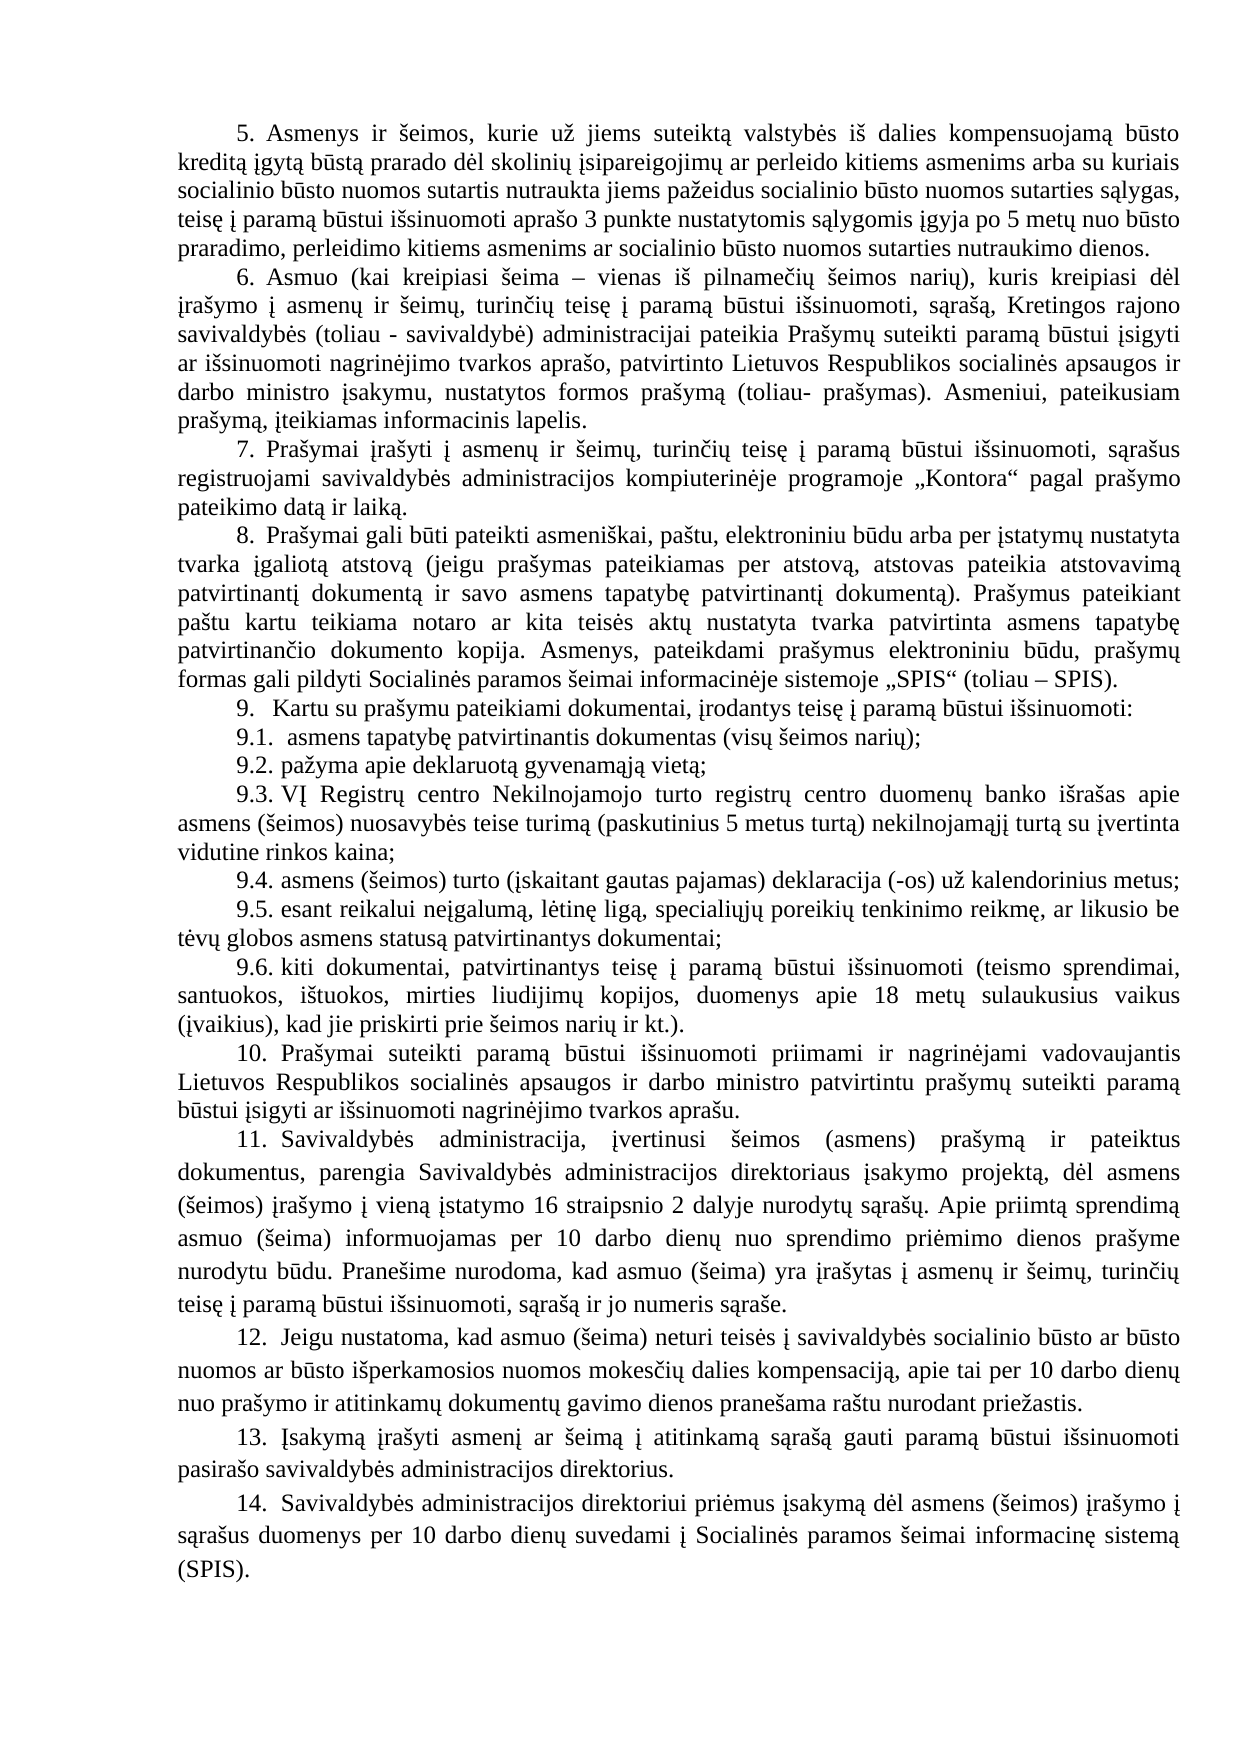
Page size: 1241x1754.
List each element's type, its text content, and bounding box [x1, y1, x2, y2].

text 9.2. pažyma apie deklaruotą gyvenamąją vietą; [236, 751, 1181, 779]
text 9.4. asmens (šeimos) turto (įskaitant gautas pajamas) deklaracija (-os) už kalendorinius metus; [236, 866, 1181, 894]
text 11. Savivaldybės administracija, įvertinusi šeimos (asmens) prašymą ir pateiktus dokumentus, parengia Savivaldybės administracijos direktoriaus įsakymo projektą, dėl asmens (šeimos) įrašymo į vieną įstatymo 16 straipsnio 2 dalyje nurodytų sąrašų. Apie priimtą sprendimą asmuo (šeima) informuojamas per 10 darbo dienų nuo sprendimo priėmimo dienos prašyme nurodytu būdu. Pranešime nurodoma, kad asmuo (šeima) yra įrašytas į asmenų ir šeimų, turinčių teisę į paramą būstui išsinuomoti, sąrašą ir jo numeris sąraše. [177, 1124, 1181, 1318]
text 9.5. esant reikalui neįgalumą, lėtinę ligą, specialiųjų poreikių tenkinimo reikmę, ar likusio be tėvų globos asmens statusą patvirtinantys dokumentai; [177, 894, 1181, 952]
text 9. Kartu su prašymu pateikiami dokumentai, įrodantys teisę į paramą būstui išsinuomoti: [177, 693, 1181, 722]
text 9.6. kiti dokumentai, patvirtinantys teisę į paramą būstui išsinuomoti (teismo sprendimai, santuokos, ištuokos, mirties liudijimų kopijos, duomenys apie 18 metų sulaukusius vaikus (įvaikius), kad jie priskirti prie šeimos narių ir kt.). [177, 952, 1181, 1038]
text 8. Prašymai gali būti pateikti asmeniškai, paštu, elektroniniu būdu arba per įstatymų nustatyta tvarka įgaliotą atstovą (jeigu prašymas pateikiamas per atstovą, atstovas pateikia atstovavimą patvirtinantį dokumentą ir savo asmens tapatybę patvirtinantį dokumentą). Prašymus pateikiant paštu kartu teikiama notaro ar kita teisės aktų nustatyta tvarka patvirtinta asmens tapatybę patvirtinančio dokumento kopija. Asmenys, pateikdami prašymus elektroniniu būdu, prašymų formas gali pildyti Socialinės paramos šeimai informacinėje sistemoje „SPIS“ (toliau – SPIS). [177, 521, 1181, 693]
text 12. Jeigu nustatoma, kad asmuo (šeima) neturi teisės į savivaldybės socialinio būsto ar būsto nuomos ar būsto išperkamosios nuomos mokesčių dalies kompensaciją, apie tai per 10 darbo dienų nuo prašymo ir atitinkamų dokumentų gavimo dienos pranešama raštu nurodant priežastis. [177, 1322, 1181, 1417]
text 6. Asmuo (kai kreipiasi šeima – vienas iš pilnamečių šeimos narių), kuris kreipiasi dėl įrašymo į asmenų ir šeimų, turinčių teisę į paramą būstui išsinuomoti, sąrašą, Kretingos rajono savivaldybės (toliau - savivaldybė) administracijai pateikia Prašymų suteikti paramą būstui įsigyti ar išsinuomoti nagrinėjimo tvarkos aprašo, patvirtinto Lietuvos Respublikos socialinės apsaugos ir darbo ministro įsakymu, nustatytos formos prašymą (toliau- prašymas). Asmeniui, pateikusiam prašymą, įteikiamas informacinis lapelis. [177, 262, 1181, 434]
text 10. Prašymai suteikti paramą būstui išsinuomoti priimami ir nagrinėjami vadovaujantis Lietuvos Respublikos socialinės apsaugos ir darbo ministro patvirtintu prašymų suteikti paramą būstui įsigyti ar išsinuomoti nagrinėjimo tvarkos aprašu. [177, 1038, 1181, 1124]
text 14. Savivaldybės administracijos direktoriui priėmus įsakymą dėl asmens (šeimos) įrašymo į sąrašus duomenys per 10 darbo dienų suvedami į Socialinės paramos šeimai informacinę sistemą (SPIS). [177, 1488, 1181, 1582]
text 9.1. asmens tapatybę patvirtinantis dokumentas (visų šeimos narių); [236, 722, 1181, 751]
text 13. Įsakymą įrašyti asmenį ar šeimą į atitinkamą sąrašą gauti paramą būstui išsinuomoti pasirašo savivaldybės administracijos direktorius. [177, 1422, 1181, 1483]
text 5. Asmenys ir šeimos, kurie už jiems suteiktą valstybės iš dalies kompensuojamą būsto kreditą įgytą būstą prarado dėl skolinių įsipareigojimų ar perleido kitiems asmenims arba su kuriais socialinio būsto nuomos sutartis nutraukta jiems pažeidus socialinio būsto nuomos sutarties sąlygas, teisę į paramą būstui išsinuomoti aprašo 3 punkte nustatytomis sąlygomis įgyja po 5 metų nuo būsto praradimo, perleidimo kitiems asmenims ar socialinio būsto nuomos sutarties nutraukimo dienos. [177, 118, 1181, 262]
text 9.3. VĮ Registrų centro Nekilnojamojo turto registrų centro duomenų banko išrašas apie asmens (šeimos) nuosavybės teise turimą (paskutinius 5 metus turtą) nekilnojamąjį turtą su įvertinta vidutine rinkos kaina; [177, 779, 1181, 866]
text 7. Prašymai įrašyti į asmenų ir šeimų, turinčių teisę į paramą būstui išsinuomoti, sąrašus registruojami savivaldybės administracijos kompiuterinėje programoje „Kontora“ pagal prašymo pateikimo datą ir laiką. [177, 434, 1181, 521]
